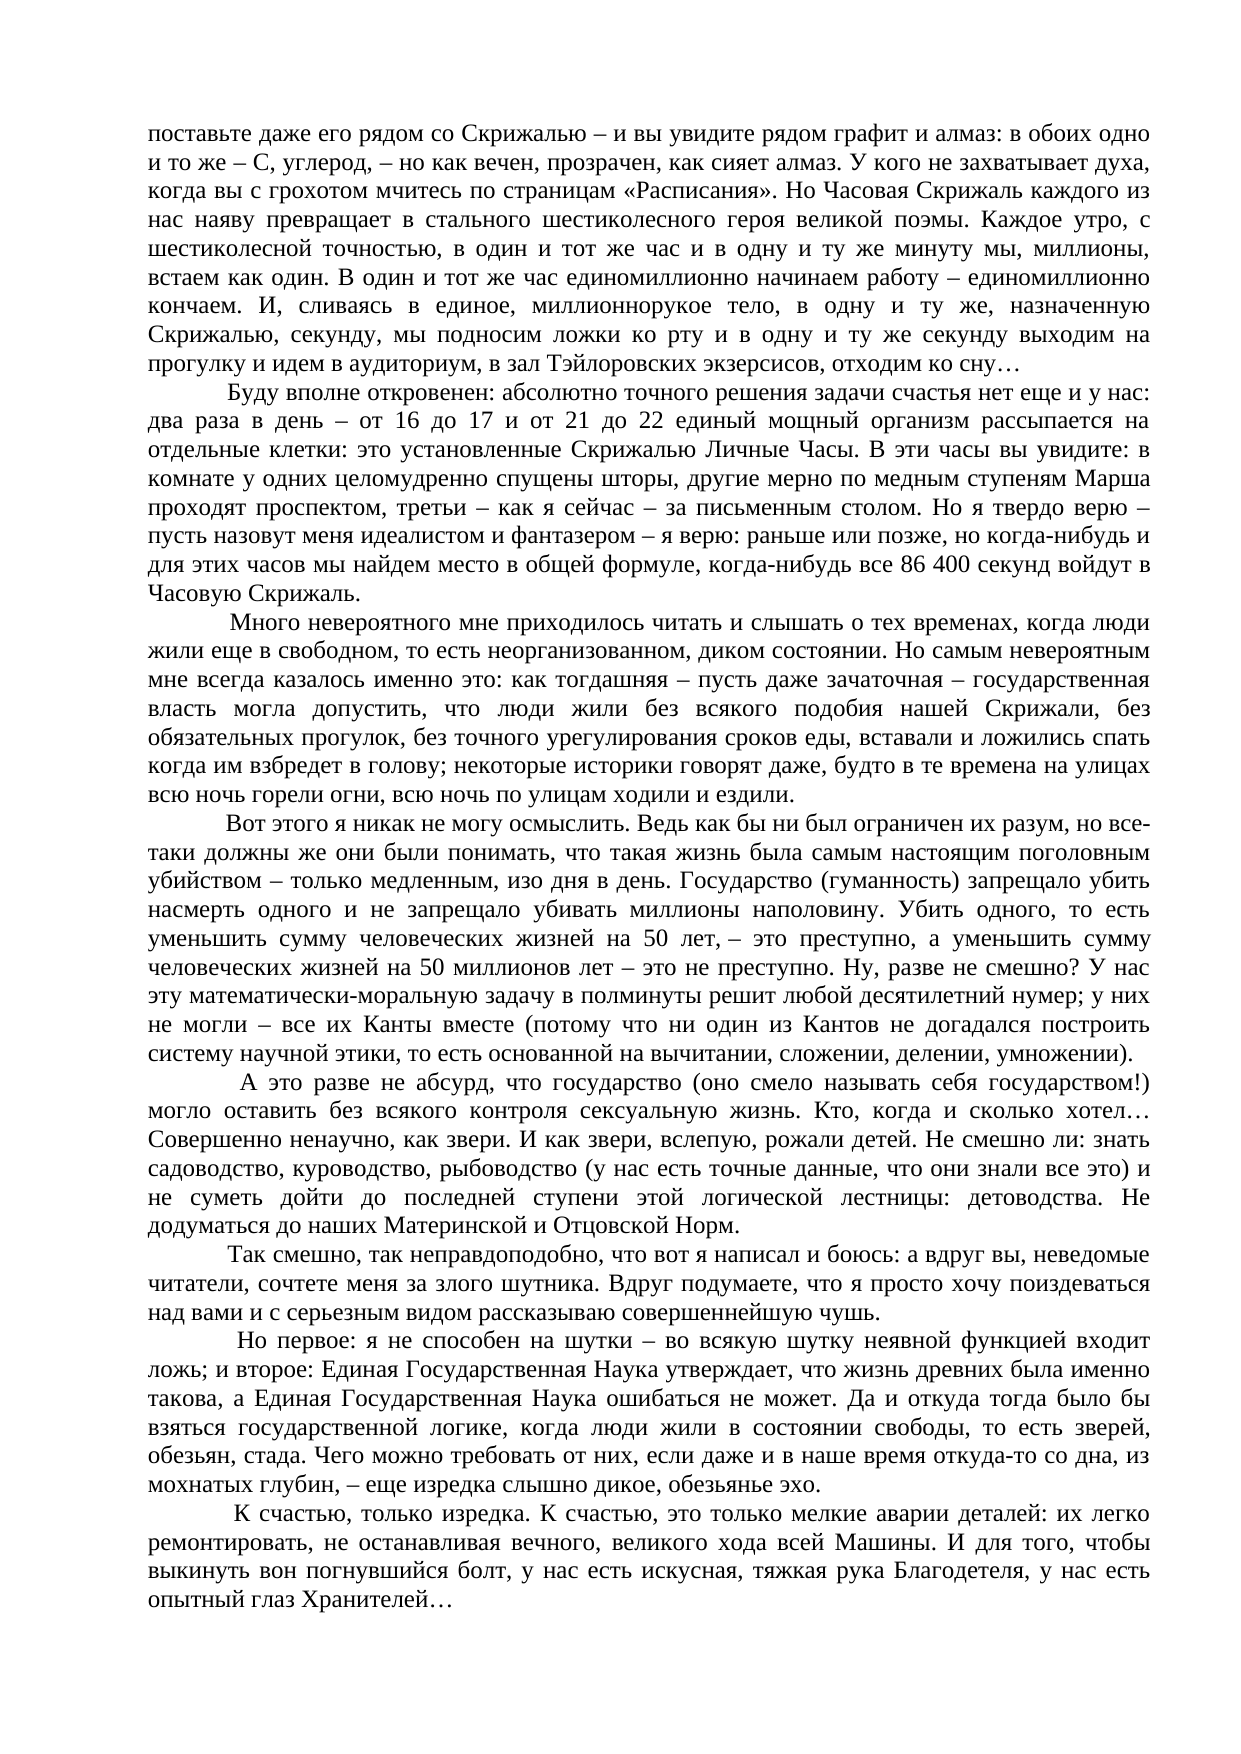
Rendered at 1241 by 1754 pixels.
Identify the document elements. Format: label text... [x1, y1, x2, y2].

text Вот этого я никак не могу осмыслить. Ведь как бы ни был ограничен их разум, но все-таки должны же они были понимать, что такая жизнь была самым настоящим поголовным убийством – только медленным, изо дня в день. Государство (гуманность) запрещало убить насмерть одного и не запрещало убивать миллионы наполовину. Убить одного, то есть уменьшить сумму человеческих жизней на 50 лет, – это преступно, а уменьшить сумму человеческих жизней на 50 миллионов лет – это не преступно. Ну, разве не смешно? У нас эту математически-моральную задачу в полминуты решит любой десятилетний нумер; у них не могли – все их Канты вместе (потому что ни один из Кантов не догадался построить систему научной этики, то есть основанной на вычитании, сложении, делении, умножении). [148, 808, 1152, 1067]
text Так смешно, так неправдоподобно, что вот я написал и боюсь: а вдруг вы, неведомые читатели, сочтете меня за злого шутника. Вдруг подумаете, что я просто хочу поиздеваться над вами и с серьезным видом рассказываю совершеннейшую чушь. [148, 1239, 1152, 1326]
text Много невероятного мне приходилось читать и слышать о тех временах, когда люди жили еще в свободном, то есть неорганизованном, диком состоянии. Но самым невероятным мне всегда казалось именно это: как тогдашняя – пусть даже зачаточная – государственная власть могла допустить, что люди жили без всякого подобия нашей Скрижали, без обязательных прогулок, без точного урегулирования сроков еды, вставали и ложились спать когда им взбредет в голову; некоторые историки говорят даже, будто в те времена на улицах всю ночь горели огни, всю ночь по улицам ходили и ездили. [148, 607, 1152, 808]
text А это разве не абсурд, что государство (оно смело называть себя государством!) могло оставить без всякого контроля сексуальную жизнь. Кто, когда и сколько хотел… Совершенно ненаучно, как звери. И как звери, вслепую, рожали детей. Не смешно ли: знать садоводство, куроводство, рыбоводство (у нас есть точные данные, что они знали все это) и не суметь дойти до последней ступени этой логической лестницы: детоводства. Не додуматься до наших Материнской и Отцовской Норм. [148, 1067, 1152, 1239]
text К счастью, только изредка. К счастью, это только мелкие аварии деталей: их легко ремонтировать, не останавливая вечного, великого хода всей Машины. И для того, чтобы выкинуть вон погнувшийся болт, у нас есть искусная, тяжкая рука Благодетеля, у нас есть опытный глаз Хранителей… [148, 1498, 1152, 1613]
text Буду вполне откровенен: абсолютно точного решения задачи счастья нет еще и у нас: два раза в день – от 16 до 17 и от 21 до 22 единый мощный организм рассыпается на отдельные клетки: это установленные Скрижалью Личные Часы. В эти часы вы увидите: в комнате у одних целомудренно спущены шторы, другие мерно по медным ступеням Марша проходят проспектом, третьи – как я сейчас – за письменным столом. Но я твердо верю – пусть назовут меня идеалистом и фантазером – я верю: раньше или позже, но когда-нибудь и для этих часов мы найдем место в общей формуле, когда-нибудь все 86 400 секунд войдут в Часовую Скрижаль. [148, 377, 1152, 607]
text поставьте даже его рядом со Скрижалью – и вы увидите рядом графит и алмаз: в обоих одно и то же – С, углерод, – но как вечен, прозрачен, как сияет алмаз. У кого не захватывает духа, когда вы с грохотом мчитесь по страницам «Расписания». Но Часовая Скрижаль каждого из нас наяву превращает в стального шестиколесного героя великой поэмы. Каждое утро, с шестиколесной точностью, в один и тот же час и в одну и ту же минуту мы, миллионы, встаем как один. В один и тот же час единомиллионно начинаем работу – единомиллионно кончаем. И, сливаясь в единое, миллионнорукое тело, в одну и ту же, назначенную Скрижалью, секунду, мы подносим ложки ко рту и в одну и ту же секунду выходим на прогулку и идем в аудиториум, в зал Тэйлоровских экзерсисов, отходим ко сну… [148, 118, 1152, 377]
text Но первое: я не способен на шутки – во всякую шутку неявной функцией входит ложь; и второе: Единая Государственная Наука утверждает, что жизнь древних была именно такова, а Единая Государственная Наука ошибаться не может. Да и откуда тогда было бы взяться государственной логике, когда люди жили в состоянии свободы, то есть зверей, обезьян, стада. Чего можно требовать от них, если даже и в наше время откуда-то со дна, из мохнатых глубин, – еще изредка слышно дикое, обезьянье эхо. [148, 1326, 1152, 1498]
